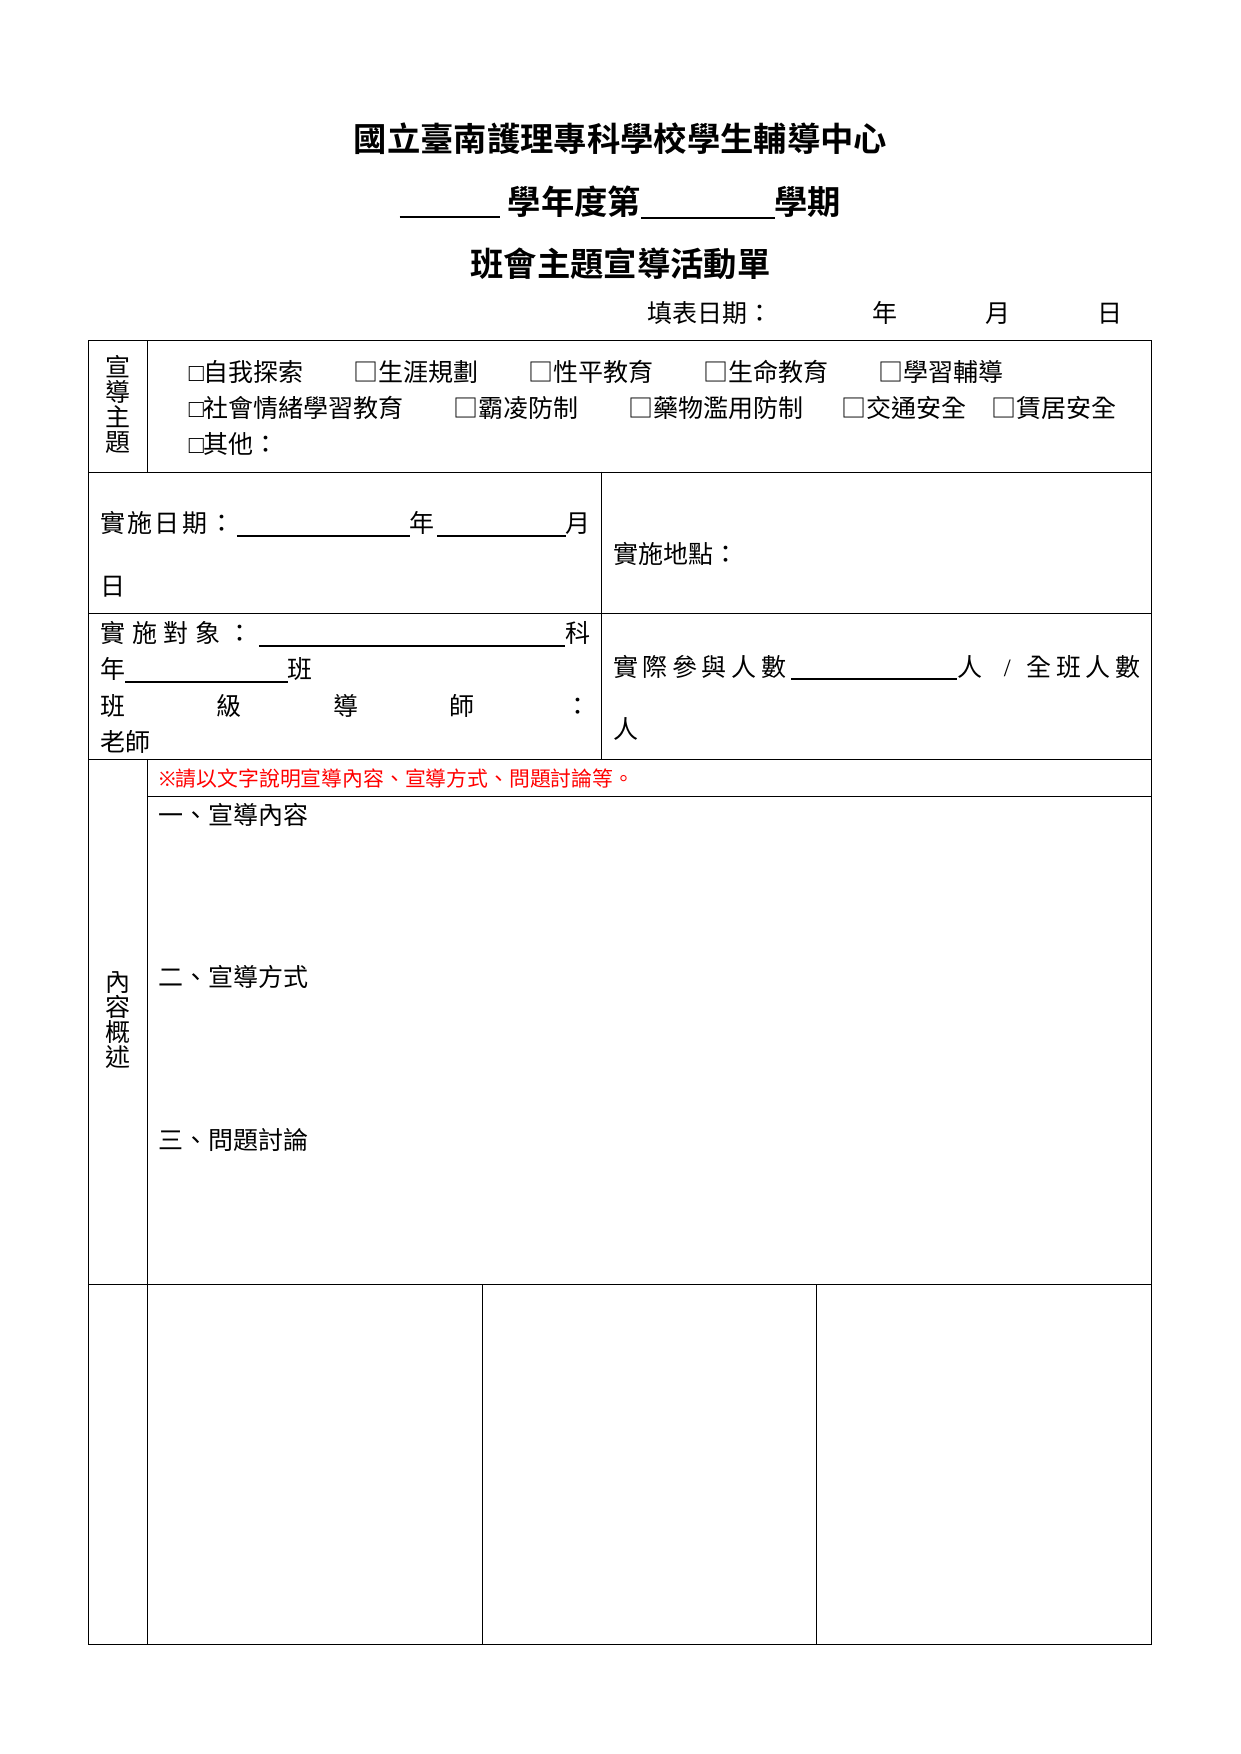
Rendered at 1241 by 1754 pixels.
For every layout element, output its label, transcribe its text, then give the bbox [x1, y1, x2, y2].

table_cell 一、宣導內容 二、宣導方式 三、問題討論 [148, 797, 1151, 1284]
table_cell ※請以文字說明宣導內容、宣導方式、問題討論等。 [148, 760, 1151, 796]
table_cell [148, 1285, 482, 1644]
table_cell 實施地點： [602, 473, 1151, 613]
table_cell 內容概述 [89, 760, 147, 1284]
table_cell [89, 1285, 147, 1644]
text 國立臺南護理專科學校學生輔導中心 [118, 96, 1122, 158]
table_cell [483, 1285, 816, 1644]
table_cell 實際參與人數 人 / 全班人數 人 [602, 614, 1151, 759]
table_header □自我探索 □生涯規劃 □性平教育 □生命教育 □學習輔導 □社會情緒學習教育 □霸凌防制 □藥物濫用防制 □交通安全 □賃居安全 □其他： [148, 341, 1151, 472]
text 填表日期： 年 月 日 [118, 294, 1122, 330]
table_cell [817, 1285, 1151, 1644]
table_cell 實施對象： 科 年 班 班級導師： 老師 [89, 614, 601, 759]
text 班會主題宣導活動單 [118, 221, 1122, 283]
table_cell 實施日期： 年 月 日 [89, 473, 601, 613]
table_header 宣導主題 [89, 341, 147, 472]
text 學年度第 學期 [118, 158, 1122, 221]
